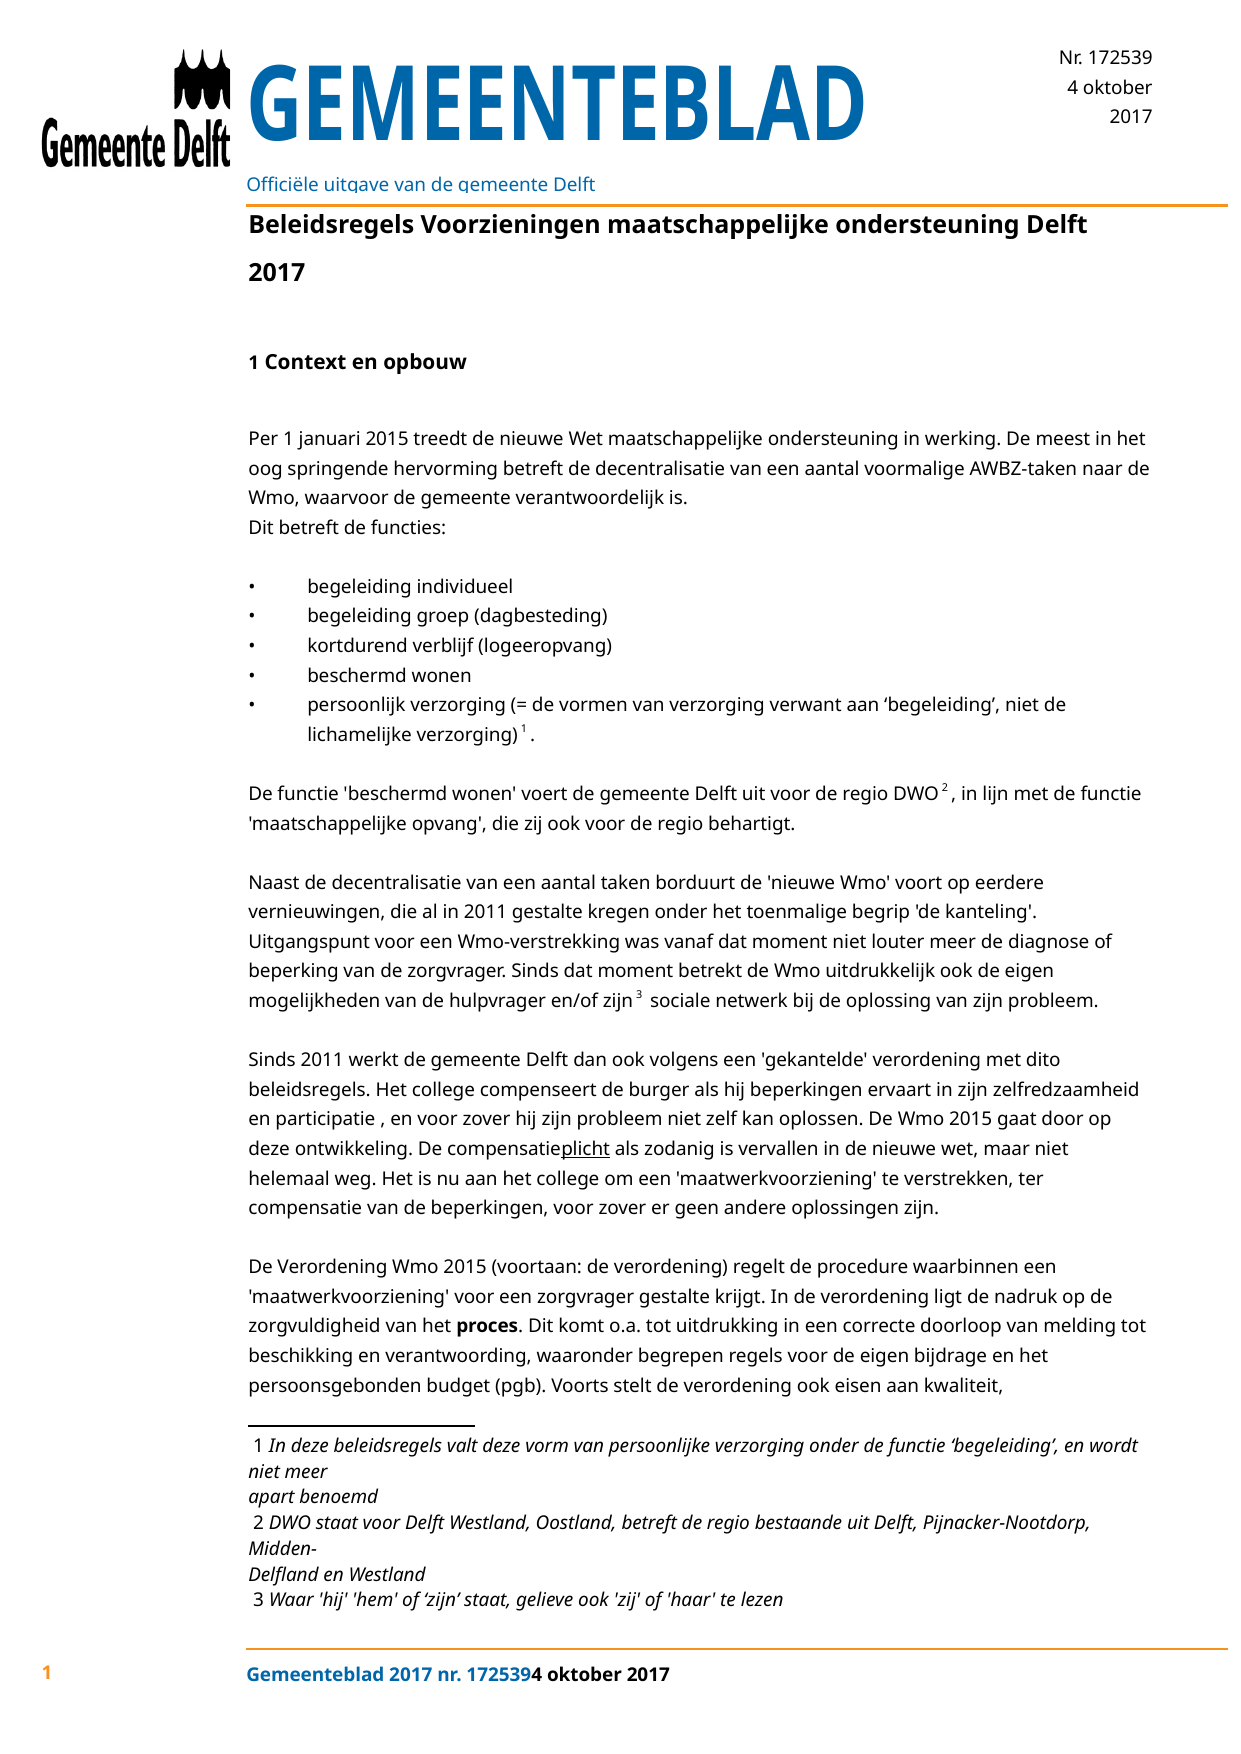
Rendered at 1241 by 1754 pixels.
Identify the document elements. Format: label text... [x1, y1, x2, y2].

list apart benoemd [248, 1483, 1152, 1509]
list begeleiding individueel [248, 573, 1152, 599]
text De Verordening Wmo 2015 (voortaan: de verordening) regelt de procedure waarbinnen een 'maatwerkvoorziening' voor een zorgvrager gestalte krijgt. In de verordening ligt de nadruk op de zorgvuldigheid van het proces. Dit komt o.a. tot uitdrukking in een correcte doorloop van melding tot beschikking en verantwoording, waaronder begrepen regels voor de eigen bijdrage en het persoonsgebonden budget (pgb). Voorts stelt de verordening ook eisen aan kwaliteit, [248, 1253, 1152, 1398]
picture [41, 47, 231, 172]
text Beleidsregels Voorzieningen maatschappelijke ondersteuning Delft 2017 [248, 207, 1152, 288]
text Delfland en Westland [248, 1561, 1152, 1586]
text Sinds 2011 werkt de gemeente Delft dan ook volgens een 'gekantelde' verordening met dito beleidsregels. Het college compenseert de burger als hij beperkingen ervaart in zijn zelfredzaamheid en participatie , en voor zover hij zijn probleem niet zelf kan oplossen. De Wmo 2015 gaat door op deze ontwikkeling. De compensatieplicht als zodanig is vervallen in de nieuwe wet, maar niet helemaal weg. Het is nu aan het college om een 'maatwerkvoorziening' te verstrekken, ter compensatie van de beperkingen, voor zover er geen andere oplossingen zijn. [248, 1046, 1152, 1220]
list persoonlijk verzorging (= de vormen van verzorging verwant aan ‘begeleiding’, niet de lichamelijke verzorging). [248, 691, 1152, 747]
text Per 1 januari 2015 treedt de nieuwe Wet maatschappelijke ondersteuning in werking. De meest in het oog springende hervorming betreft de decentralisatie van een aantal voormalige AWBZ-taken naar de Wmo, waarvoor de gemeente verantwoordelijk is. [248, 425, 1152, 510]
text De functie 'beschermd wonen' voert de gemeente Delft uit voor de regio DWO, in lijn met de functie 'maatschappelijke opvang', die zij ook voor de regio behartigt. [248, 780, 1152, 836]
list kortdurend verblijf (logeeropvang) [248, 632, 1152, 658]
text DWO staat voor Delft Westland, Oostland, betreft de regio bestaande uit Delft, Pijnacker-Nootdorp, Midden- [248, 1509, 1152, 1561]
text Waar 'hij' 'hem' of ‘zijn’ staat, gelieve ook 'zij' of 'haar' te lezen [248, 1586, 1152, 1612]
list In deze beleidsregels valt deze vorm van persoonlijke verzorging onder de functie ‘begeleiding’, en wordt niet meer [248, 1432, 1152, 1483]
list begeleiding groep (dagbesteding) [248, 603, 1152, 628]
text Naast de decentralisatie van een aantal taken borduurt de 'nieuwe Wmo' voort op eerdere vernieuwingen, die al in 2011 gestalte kregen onder het toenmalige begrip 'de kanteling'. Uitgangspunt voor een Wmo-verstrekking was vanaf dat moment niet louter meer de diagnose of beperking van de zorgvrager. Sinds dat moment betrekt de Wmo uitdrukkelijk ook de eigen mogelijkheden van de hulpvrager en/of zijn sociale netwerk bij de oplossing van zijn probleem. [248, 869, 1152, 1013]
text Dit betreft de functies: [248, 514, 1152, 540]
text 1 Context en opbouw [248, 347, 1152, 376]
list beschermd wonen [248, 662, 1152, 688]
